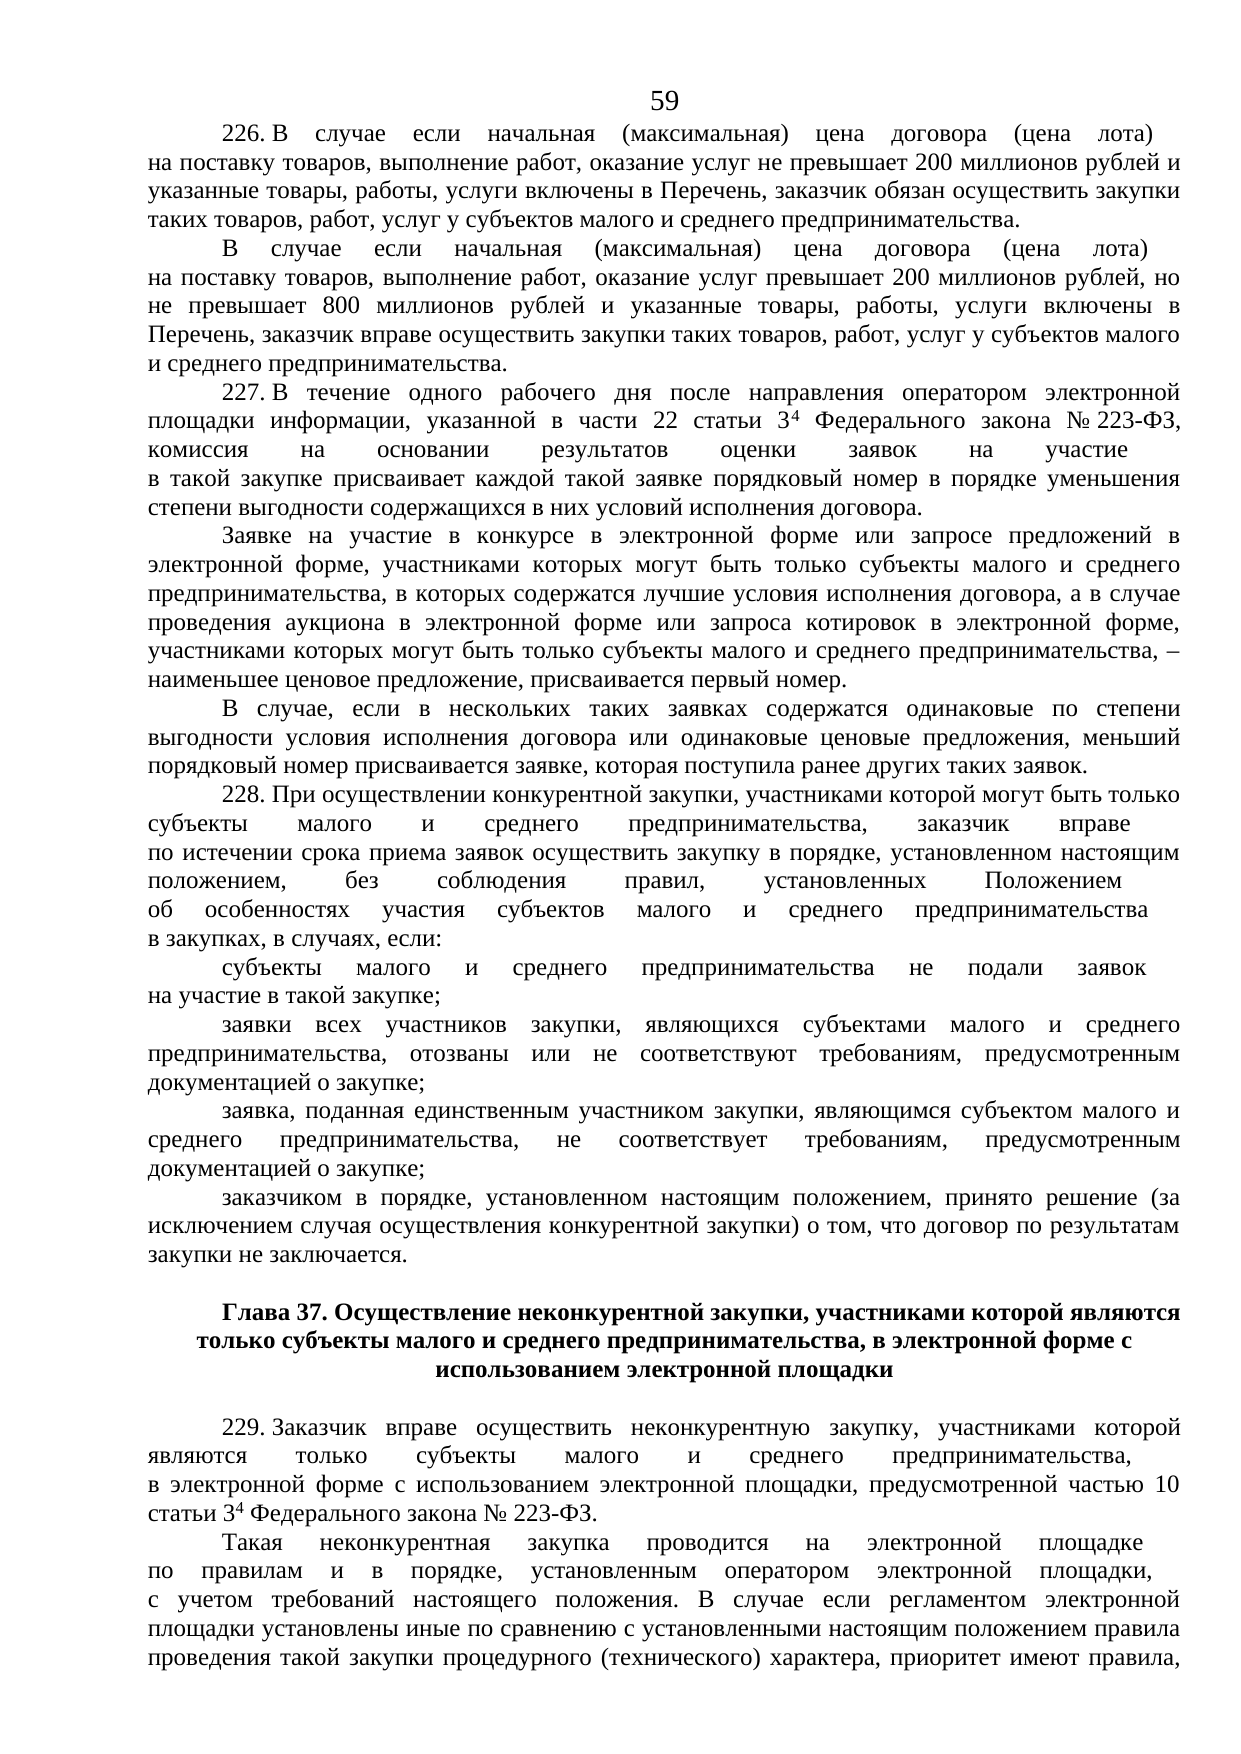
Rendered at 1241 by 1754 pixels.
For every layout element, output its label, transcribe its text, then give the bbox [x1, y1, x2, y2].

text субъекты малого и среднего предпринимательства не подали заявок на участие в такой закупке; [148, 952, 1181, 1009]
text Заявке на участие в конкурсе в электронной форме или запросе предложений в электронной форме, участниками которых могут быть только субъекты малого и среднего предпринимательства, в которых содержатся лучшие условия исполнения договора, а в случае проведения аукциона в электронной форме или запроса котировок в электронной форме, участниками которых могут быть только субъекты малого и среднего предпринимательства, – наименьшее ценовое предложение, присваивается первый номер. [148, 521, 1181, 693]
text 226. В случае если начальная (максимальная) цена договора (цена лота) на поставку товаров, выполнение работ, оказание услуг не превышает 200 миллионов рублей и указанные товары, работы, услуги включены в Перечень, заказчик обязан осуществить закупки таких товаров, работ, услуг у субъектов малого и среднего предпринимательства. [148, 118, 1181, 233]
text В случае, если в нескольких таких заявках содержатся одинаковые по степени выгодности условия исполнения договора или одинаковые ценовые предложения, меньший порядковый номер присваивается заявке, которая поступила ранее других таких заявок. [148, 693, 1181, 779]
text Глава 37. Осуществление неконкурентной закупки, участниками которой являются только субъекты малого и среднего предпринимательства, в электронной форме с использованием электронной площадки [148, 1297, 1181, 1383]
text В случае если начальная (максимальная) цена договора (цена лота) на поставку товаров, выполнение работ, оказание услуг превышает 200 миллионов рублей, но не превышает 800 миллионов рублей и указанные товары, работы, услуги включены в Перечень, заказчик вправе осуществить закупки таких товаров, работ, услуг у субъектов малого и среднего предпринимательства. [148, 233, 1181, 377]
text заказчиком в порядке, установленном настоящим положением, принято решение (за исключением случая осуществления конкурентной закупки) о том, что договор по результатам закупки не заключается. [148, 1182, 1181, 1268]
text Такая неконкурентная закупка проводится на электронной площадке по правилам и в порядке, установленным оператором электронной площадки, с учетом требований настоящего положения. В случае если регламентом электронной площадки установлены иные по сравнению с установленными настоящим положением правила проведения такой закупки процедурного (технического) характера, приоритет имеют правила, [148, 1527, 1181, 1671]
text 228. При осуществлении конкурентной закупки, участниками которой могут быть только субъекты малого и среднего предпринимательства, заказчик вправе по истечении срока приема заявок осуществить закупку в порядке, установленном настоящим положением, без соблюдения правил, установленных Положением об особенностях участия субъектов малого и среднего предпринимательства в закупках, в случаях, если: [148, 779, 1181, 952]
text заявки всех участников закупки, являющихся субъектами малого и среднего предпринимательства, отозваны или не соответствуют требованиям, предусмотренным документацией о закупке; [148, 1009, 1181, 1096]
text 227. В течение одного рабочего дня после направления оператором электронной площадки информации, указанной в части 22 статьи 34 Федерального закона № 223-ФЗ, комиссия на основании результатов оценки заявок на участие в такой закупке присваивает каждой такой заявке порядковый номер в порядке уменьшения степени выгодности содержащихся в них условий исполнения договора. [148, 377, 1181, 521]
text 229. Заказчик вправе осуществить неконкурентную закупку, участниками которой являются только субъекты малого и среднего предпринимательства, в электронной форме с использованием электронной площадки, предусмотренной частью 10 статьи 34 Федерального закона № 223-ФЗ. [148, 1412, 1181, 1527]
text заявка, поданная единственным участником закупки, являющимся субъектом малого и среднего предпринимательства, не соответствует требованиям, предусмотренным документацией о закупке; [148, 1096, 1181, 1182]
